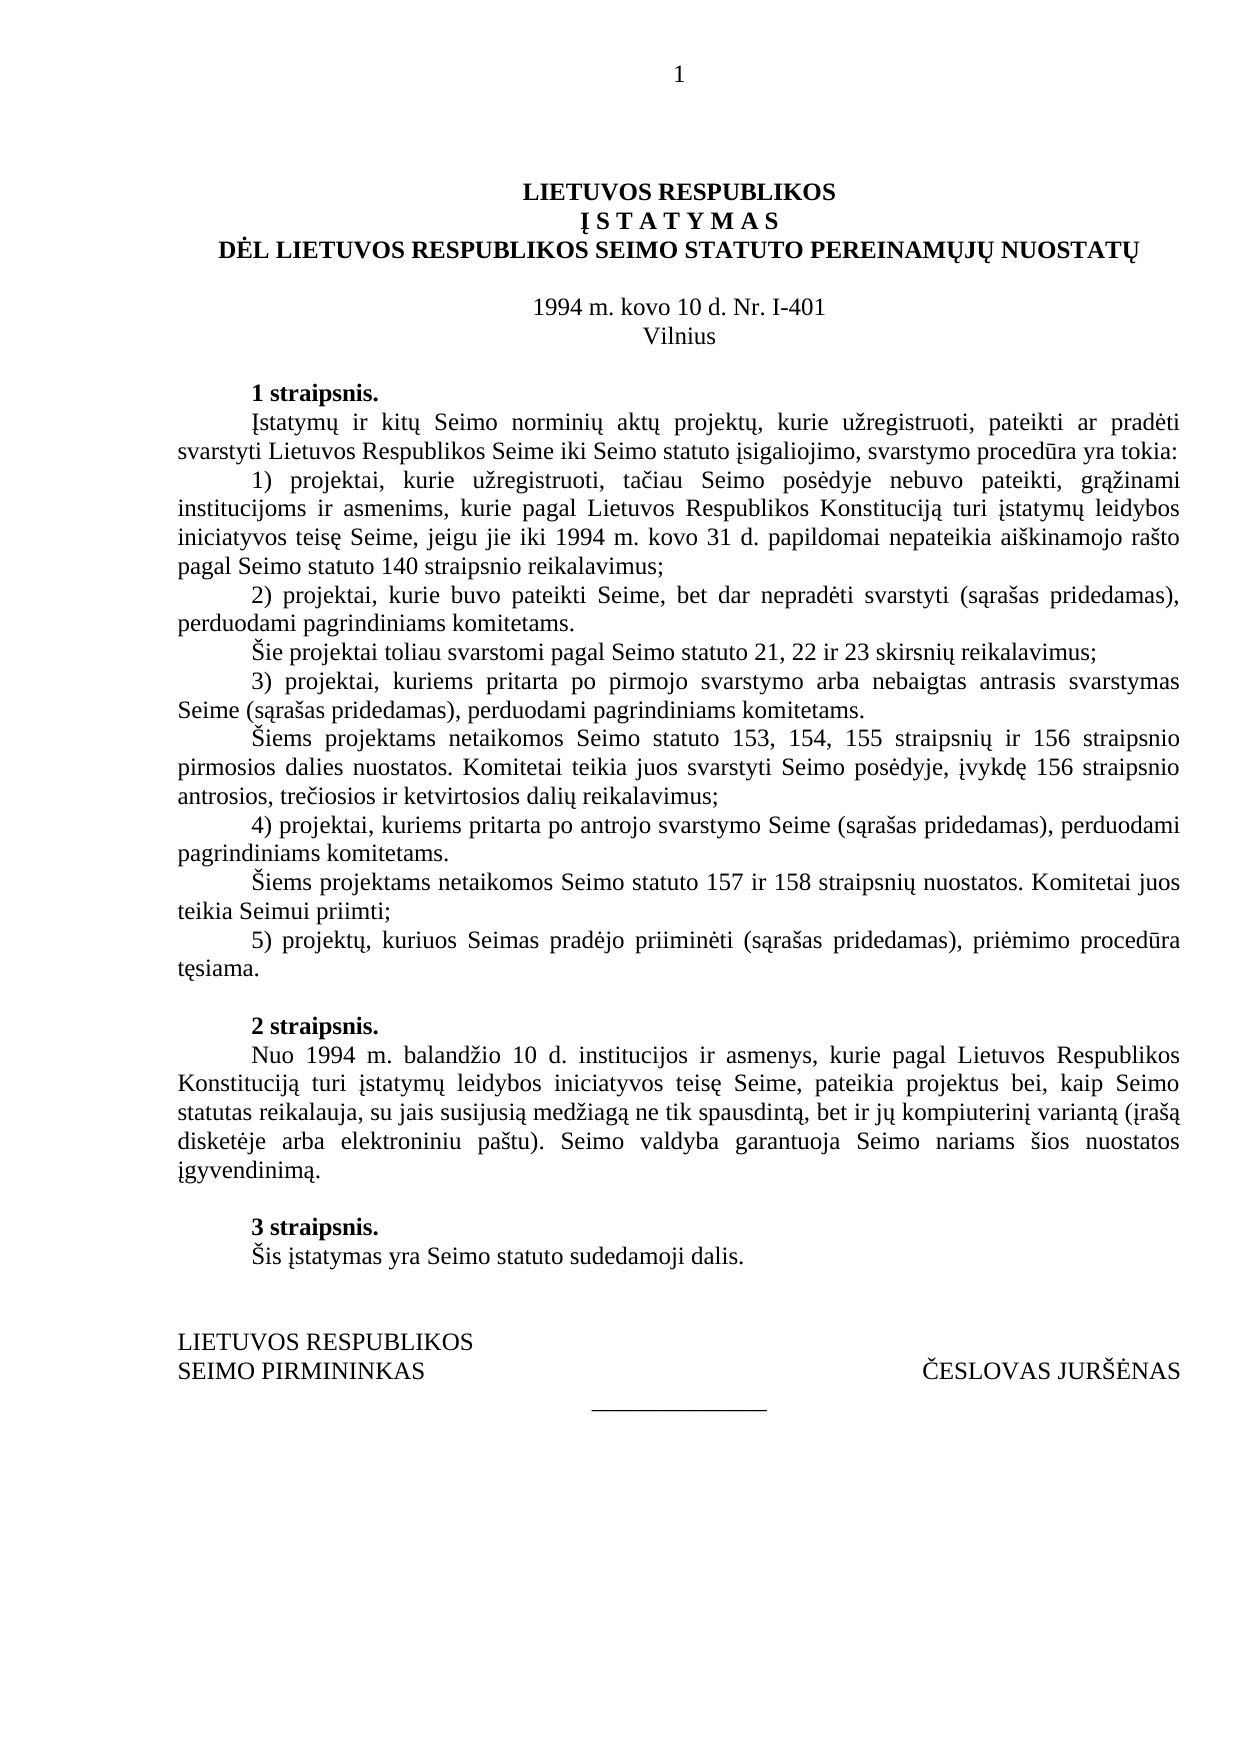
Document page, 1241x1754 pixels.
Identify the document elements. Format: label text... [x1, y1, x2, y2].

text Šie projektai toliau svarstomi pagal Seimo statuto 21, 22 ir 23 skirsnių reikalavimus; [177, 637, 1181, 666]
text SEIMO PIRMININKAS ČESLOVAS JURŠĖNAS [177, 1356, 1181, 1385]
text 1994 m. kovo 10 d. Nr. I-401 [177, 292, 1181, 321]
text LIETUVOS RESPUBLIKOS [177, 1327, 1181, 1356]
text Šiems projektams netaikomos Seimo statuto 157 ir 158 straipsnių nuostatos. Komitetai juos teikia Seimui priimti; [177, 867, 1181, 925]
text 1 straipsnis. [177, 378, 1181, 407]
text Įstatymų ir kitų Seimo norminių aktų projektų, kurie užregistruoti, pateikti ar pradėti svarstyti Lietuvos Respublikos Seime iki Seimo statuto įsigaliojimo, svarstymo procedūra yra tokia: [177, 407, 1181, 465]
text 2 straipsnis. [177, 1011, 1181, 1040]
text 3 straipsnis. [177, 1212, 1181, 1241]
text Nuo 1994 m. balandžio 10 d. institucijos ir asmenys, kurie pagal Lietuvos Respublikos Konstituciją turi įstatymų leidybos iniciatyvos teisę Seime, pateikia projektus bei, kaip Seimo statutas reikalauja, su jais susijusią medžiagą ne tik spausdintą, bet ir jų kompiuterinį variantą (įrašą disketėje arba elektroniniu paštu). Seimo valdyba garantuoja Seimo nariams šios nuostatos įgyvendinimą. [177, 1040, 1181, 1183]
text 1) projektai, kurie užregistruoti, tačiau Seimo posėdyje nebuvo pateikti, grąžinami institucijoms ir asmenims, kurie pagal Lietuvos Respublikos Konstituciją turi įstatymų leidybos iniciatyvos teisę Seime, jeigu jie iki 1994 m. kovo 31 d. papildomai nepateikia aiškinamojo rašto pagal Seimo statuto 140 straipsnio reikalavimus; [177, 465, 1181, 580]
text Šis įstatymas yra Seimo statuto sudedamoji dalis. [177, 1241, 1181, 1270]
text 3) projektai, kuriems pritarta po pirmojo svarstymo arba nebaigtas antrasis svarstymas Seime (sąrašas pridedamas), perduodami pagrindiniams komitetams. [177, 666, 1181, 723]
text Šiems projektams netaikomos Seimo statuto 153, 154, 155 straipsnių ir 156 straipsnio pirmosios dalies nuostatos. Komitetai teikia juos svarstyti Seimo posėdyje, įvykdę 156 straipsnio antrosios, trečiosios ir ketvirtosios dalių reikalavimus; [177, 723, 1181, 810]
text 5) projektų, kuriuos Seimas pradėjo priiminėti (sąrašas pridedamas), priėmimo procedūra tęsiama. [177, 925, 1181, 982]
text Į S T A T Y M A S [177, 206, 1181, 235]
text ______________ [177, 1385, 1181, 1413]
text 2) projektai, kurie buvo pateikti Seime, bet dar nepradėti svarstyti (sąrašas pridedamas), perduodami pagrindiniams komitetams. [177, 580, 1181, 637]
text DĖL LIETUVOS RESPUBLIKOS SEIMO STATUTO PEREINAMŲJŲ NUOSTATŲ [177, 235, 1181, 263]
text Vilnius [177, 321, 1181, 350]
text LIETUVOS RESPUBLIKOS [177, 177, 1181, 206]
text 4) projektai, kuriems pritarta po antrojo svarstymo Seime (sąrašas pridedamas), perduodami pagrindiniams komitetams. [177, 810, 1181, 867]
